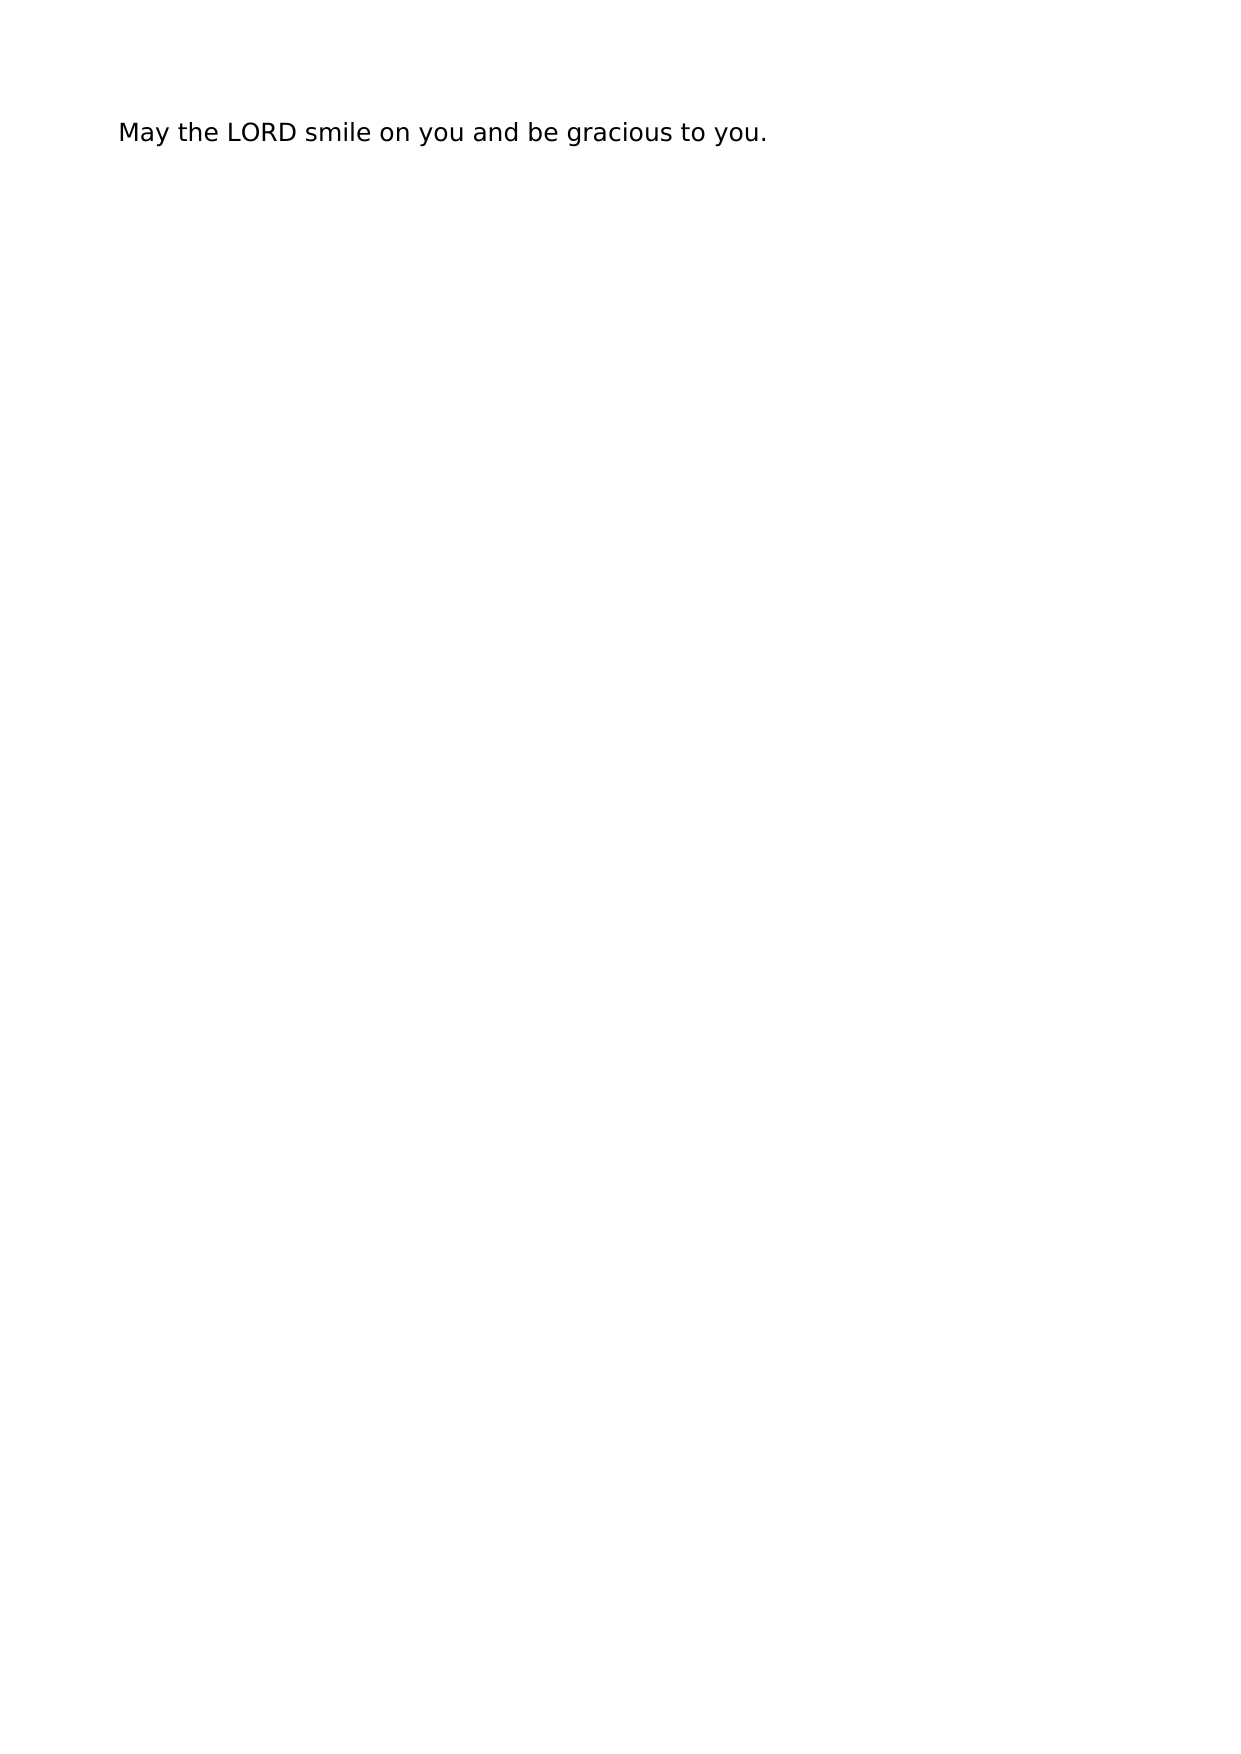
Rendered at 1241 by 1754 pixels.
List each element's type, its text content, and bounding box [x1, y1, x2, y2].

text May the LORD smile on you and be gracious to you. [118, 118, 1122, 147]
